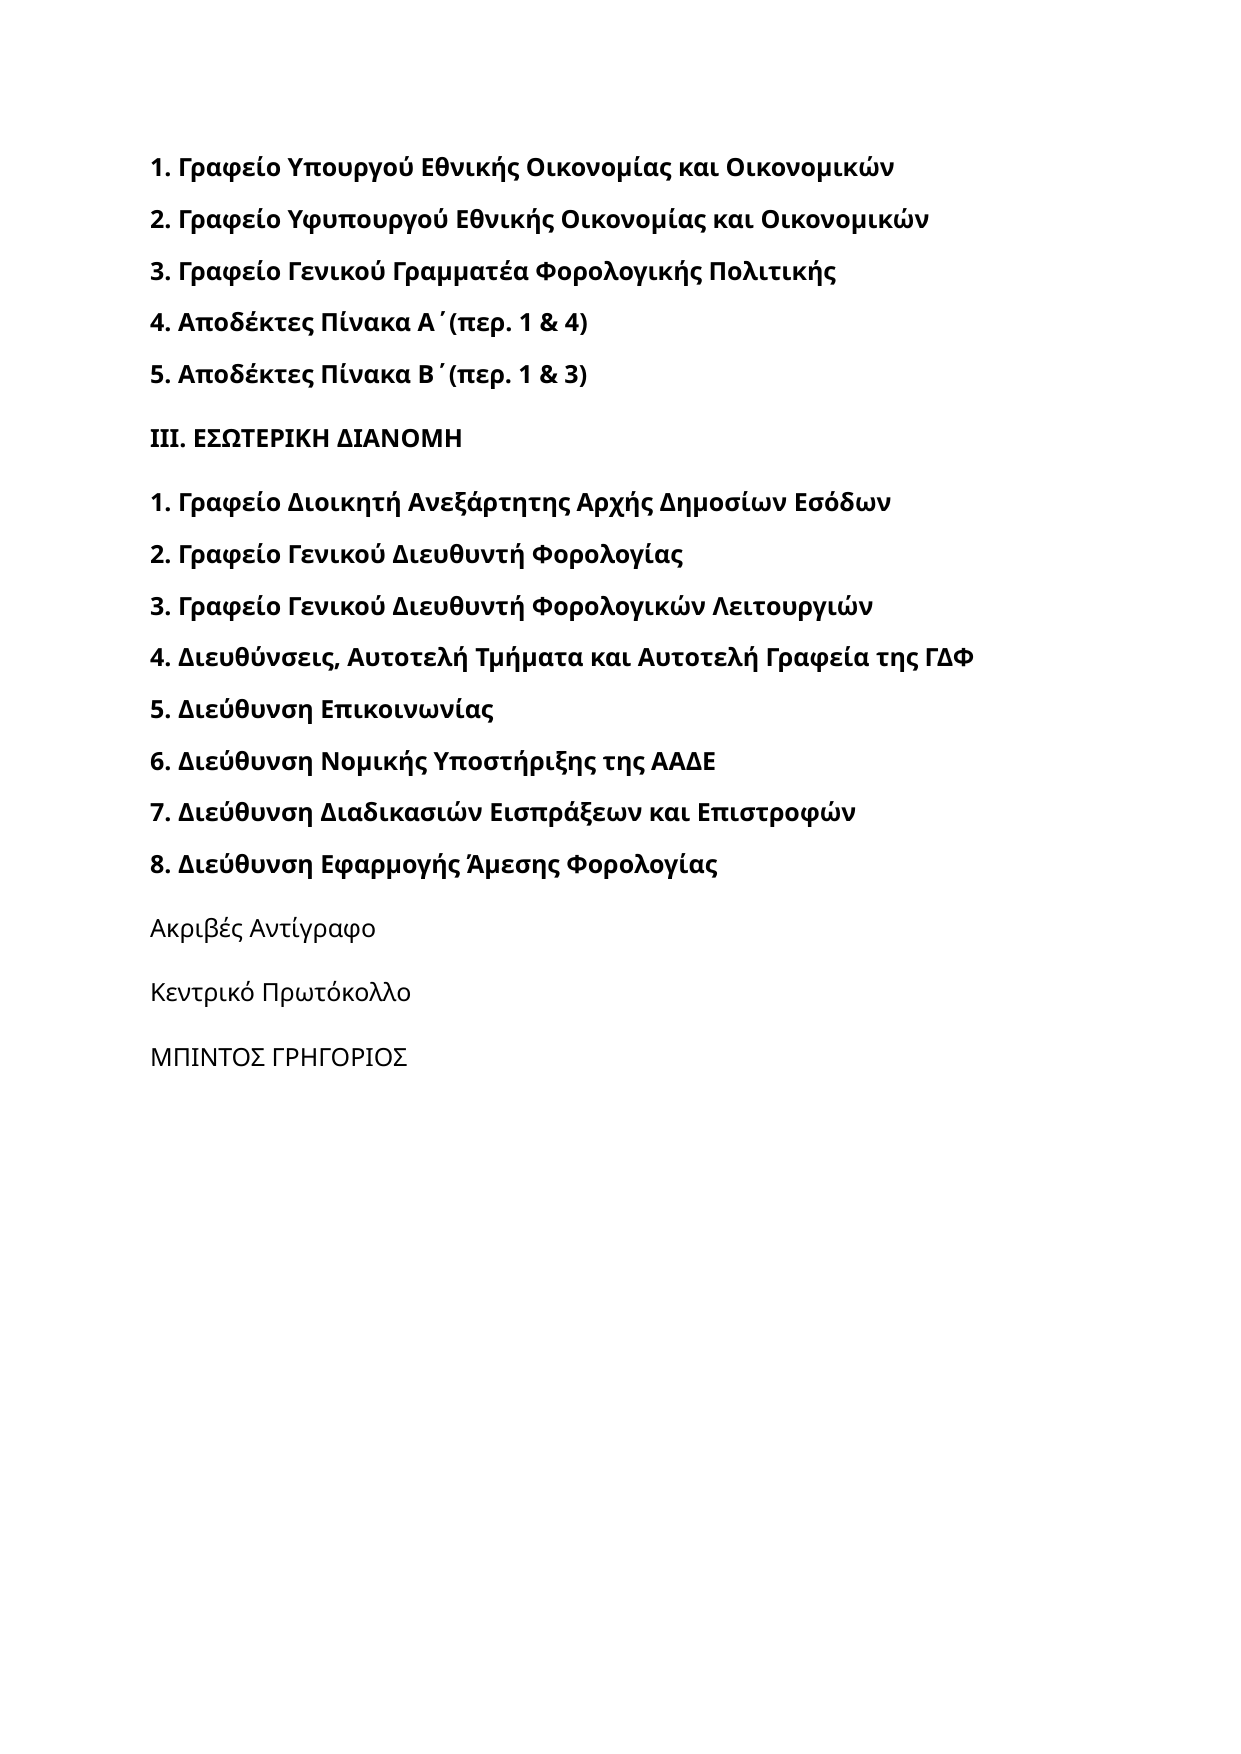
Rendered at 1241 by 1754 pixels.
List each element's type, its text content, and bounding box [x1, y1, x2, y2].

text 3. Γραφείο Γενικού Γραμματέα Φορολογικής Πολιτικής [150, 253, 1090, 287]
text 6. Διεύθυνση Νομικής Υποστήριξης της ΑΑΔΕ [150, 743, 1090, 777]
text 2. Γραφείο Υφυπουργού Εθνικής Οικονομίας και Οικονομικών [150, 202, 1090, 236]
text 5. Αποδέκτες Πίνακα Β΄(περ. 1 & 3) [150, 357, 1090, 391]
text 3. Γραφείο Γενικού Διευθυντή Φορολογικών Λειτουργιών [150, 588, 1090, 622]
text 8. Διεύθυνση Εφαρμογής Άμεσης Φορολογίας [150, 847, 1090, 881]
text 4. Αποδέκτες Πίνακα Α΄(περ. 1 & 4) [150, 305, 1090, 339]
text 1. Γραφείο Διοικητή Ανεξάρτητης Αρχής Δημοσίων Εσόδων [150, 485, 1090, 519]
text 1. Γραφείο Υπουργού Εθνικής Οικονομίας και Οικονομικών [150, 150, 1090, 184]
text 4. Διευθύνσεις, Αυτοτελή Τμήματα και Αυτοτελή Γραφεία της ΓΔΦ [150, 640, 1090, 674]
text Ακριβές Αντίγραφο [150, 911, 1090, 945]
text 2. Γραφείο Γενικού Διευθυντή Φορολογίας [150, 537, 1090, 571]
text Κεντρικό Πρωτόκολλο [150, 975, 1090, 1009]
text ΜΠΙΝΤΟΣ ΓΡΗΓΟΡΙΟΣ [150, 1039, 1090, 1073]
text ΙΙΙ. ΕΣΩΤΕΡΙΚΗ ΔΙΑΝΟΜΗ [150, 421, 1090, 455]
text 5. Διεύθυνση Επικοινωνίας [150, 692, 1090, 726]
text 7. Διεύθυνση Διαδικασιών Εισπράξεων και Επιστροφών [150, 795, 1090, 829]
